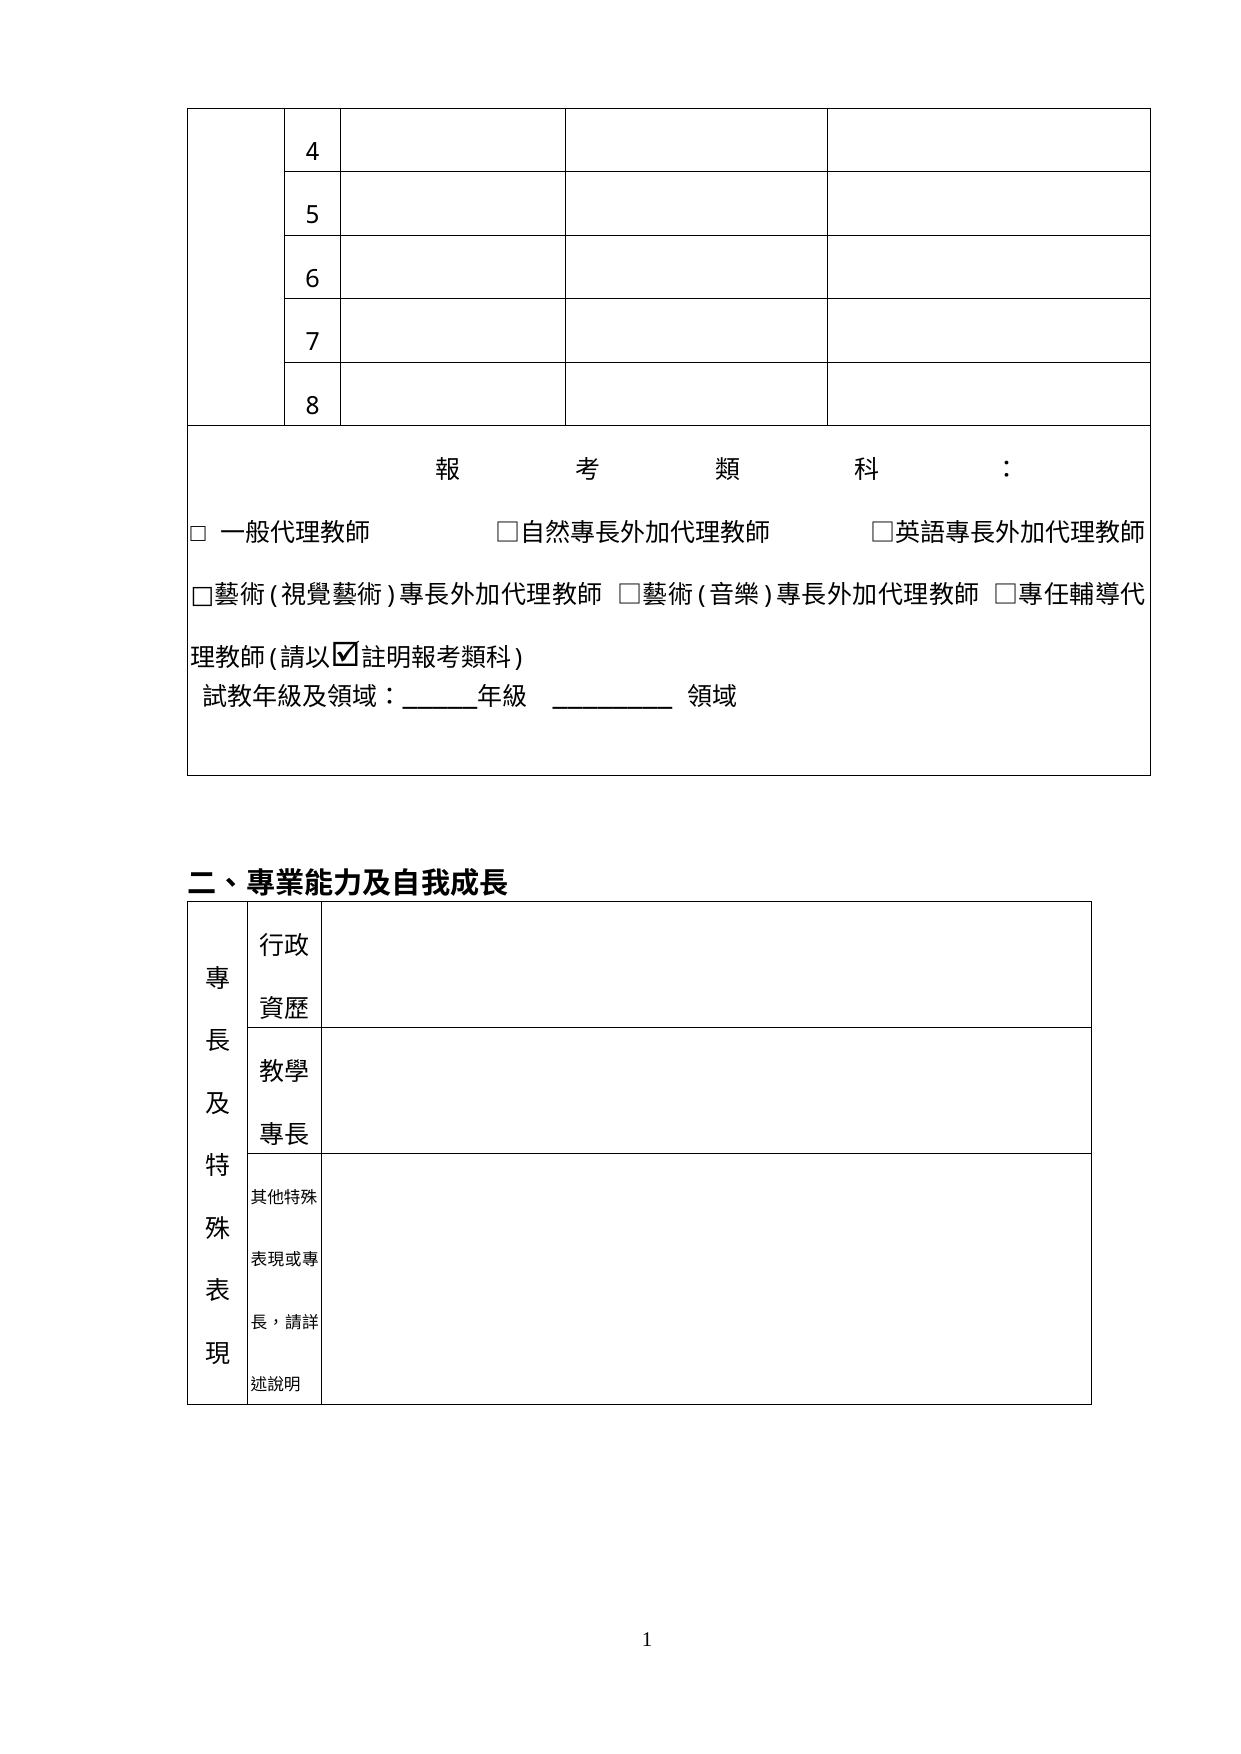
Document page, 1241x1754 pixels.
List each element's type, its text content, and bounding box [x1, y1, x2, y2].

table_cell [188, 109, 284, 425]
table_cell [322, 1154, 1091, 1404]
table_cell [566, 172, 827, 235]
table_cell [341, 172, 565, 235]
table_cell 7 [285, 299, 340, 362]
table_cell 其他特殊 表現或專長，請詳述說明 [248, 1154, 321, 1404]
table_cell [828, 299, 1150, 362]
table_cell [341, 236, 565, 298]
table_cell [341, 363, 565, 425]
table_cell 4 [285, 109, 340, 171]
table_header 專長及特殊表現 [188, 902, 247, 1404]
table_cell 報考類科： □ 一般代理教師 □自然專長外加代理教師 □英語專長外加代理教師 □藝術(視覺藝術)專長外加代理教師 □藝術(音樂)專長外加代理教師 □專任輔導代理教師(請以註明報考類科) 試教年級及領域：_____年級 ________ 領域 [188, 426, 1150, 775]
table_cell [828, 363, 1150, 425]
table_cell [341, 109, 565, 171]
table_cell [566, 109, 827, 171]
table_header [322, 902, 1091, 1027]
table_cell 教學專長 [248, 1028, 321, 1153]
table_cell [828, 172, 1150, 235]
table_header 行政資歷 [248, 902, 321, 1027]
table_cell [341, 299, 565, 362]
table_cell [566, 299, 827, 362]
table_cell [322, 1028, 1091, 1153]
table_cell [566, 236, 827, 298]
table_cell 5 [285, 172, 340, 235]
table_cell 6 [285, 236, 340, 298]
text 二、專業能力及自我成長 [187, 839, 1106, 901]
table_cell 8 [285, 363, 340, 425]
table_cell [828, 109, 1150, 171]
table_cell [566, 363, 827, 425]
table_cell [828, 236, 1150, 298]
